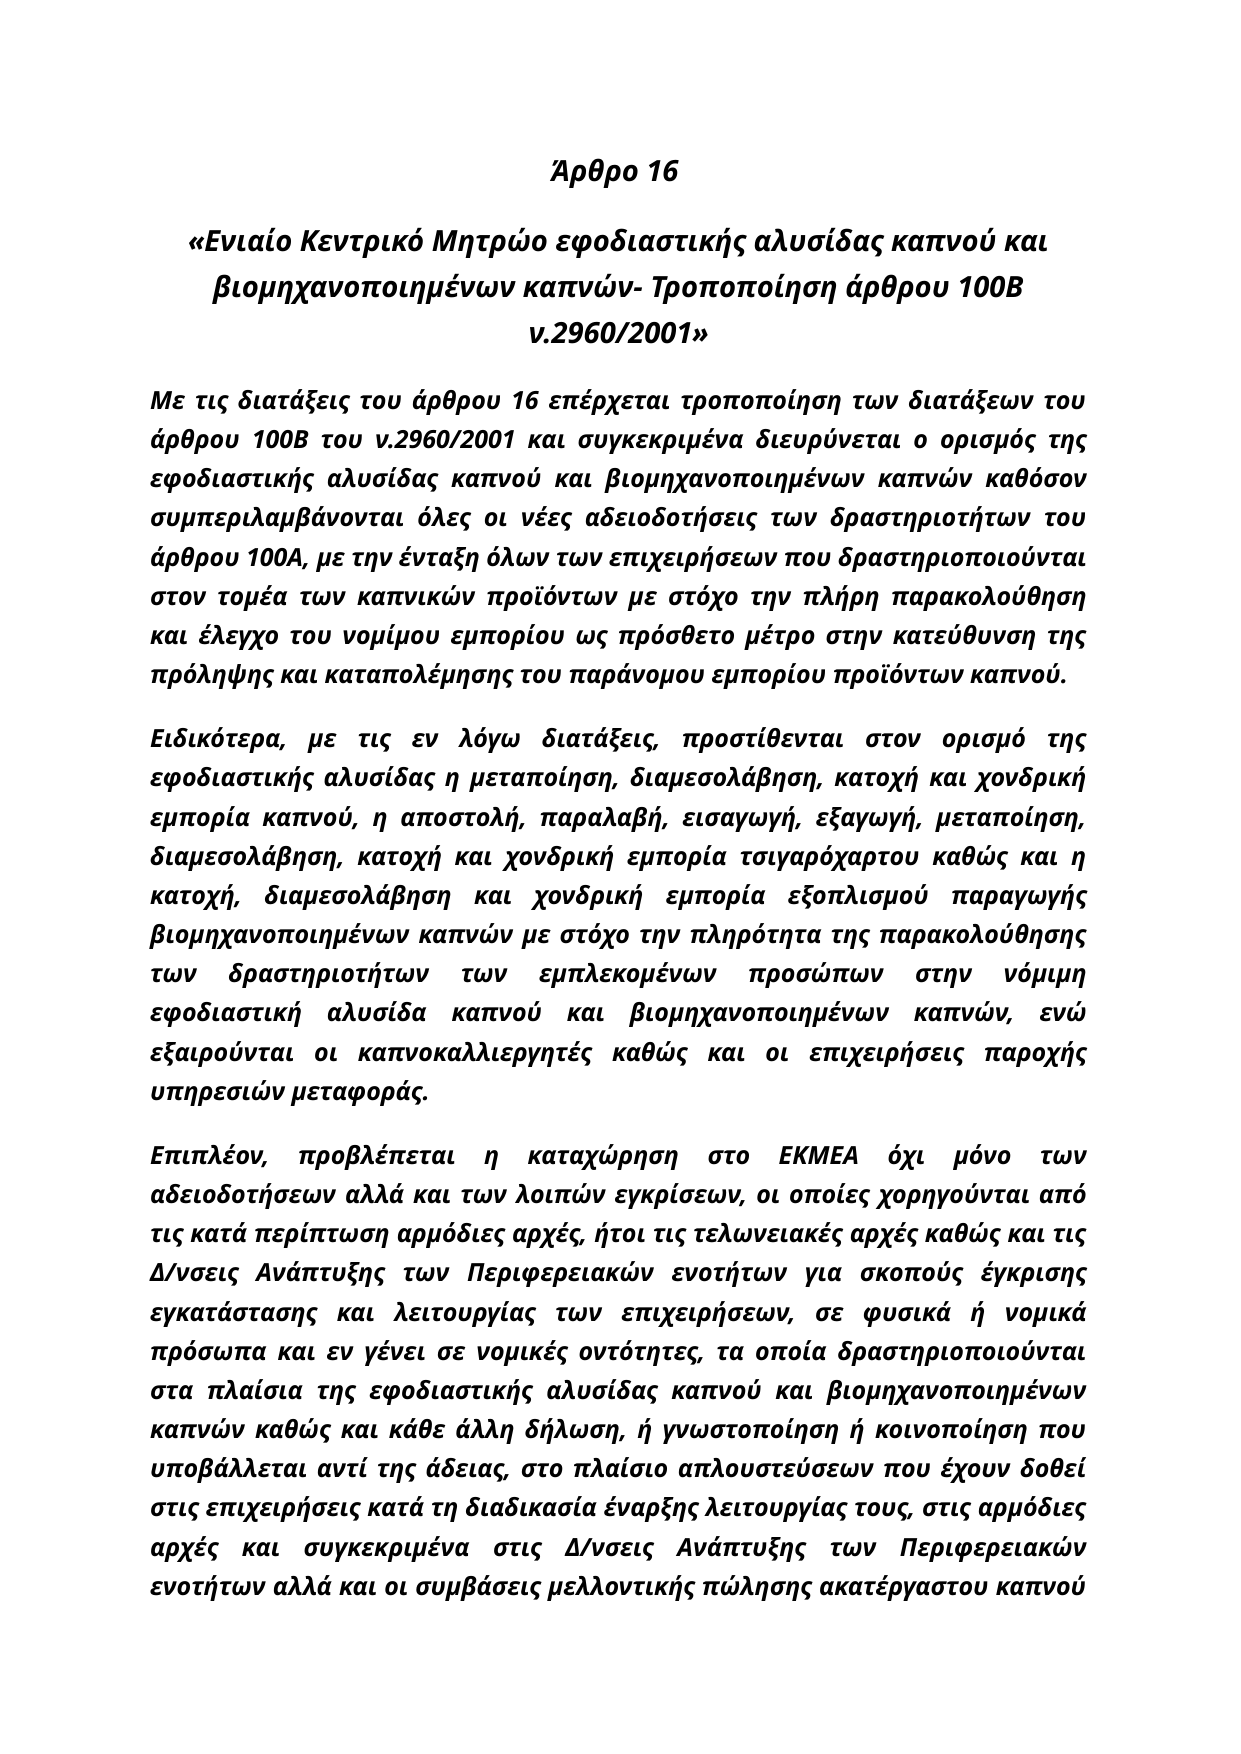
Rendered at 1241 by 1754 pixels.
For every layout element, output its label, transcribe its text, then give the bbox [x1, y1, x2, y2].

text Με τις διατάξεις του άρθρου 16 επέρχεται τροποποίηση των διατάξεων του άρθρου 100Β του ν.2960/2001 και συγκεκριμένα διευρύνεται ο ορισμός της εφοδιαστικής αλυσίδας καπνού και βιομηχανοποιημένων καπνών καθόσον συμπεριλαμβάνονται όλες οι νέες αδειοδοτήσεις των δραστηριοτήτων του άρθρου 100Α, με την ένταξη όλων των επιχειρήσεων που δραστηριοποιούνται στον τομέα των καπνικών προϊόντων με στόχο την πλήρη παρακολούθηση και έλεγχο του νομίμου εμπορίου ως πρόσθετο μέτρο στην κατεύθυνση της πρόληψης και καταπολέμησης του παράνομου εμπορίου προϊόντων καπνού. [150, 382, 1090, 691]
text Επιπλέον, προβλέπεται η καταχώρηση στο ΕΚΜΕΑ όχι μόνο των αδειοδοτήσεων αλλά και των λοιπών εγκρίσεων, οι οποίες χορηγούνται από τις κατά περίπτωση αρμόδιες αρχές, ήτοι τις τελωνειακές αρχές καθώς και τις Δ/νσεις Ανάπτυξης των Περιφερειακών ενοτήτων για σκοπούς έγκρισης εγκατάστασης και λειτουργίας των επιχειρήσεων, σε φυσικά ή νομικά πρόσωπα και εν γένει σε νομικές οντότητες, τα οποία δραστηριοποιούνται στα πλαίσια της εφοδιαστικής αλυσίδας καπνού και βιομηχανοποιημένων καπνών καθώς και κάθε άλλη δήλωση, ή γνωστοποίηση ή κοινοποίηση που υποβάλλεται αντί της άδειας, στο πλαίσιο απλουστεύσεων που έχουν δοθεί στις επιχειρήσεις κατά τη διαδικασία έναρξης λειτουργίας τους, στις αρμόδιες αρχές και συγκεκριμένα στις Δ/νσεις Ανάπτυξης των Περιφερειακών ενοτήτων αλλά και οι συμβάσεις μελλοντικής πώλησης ακατέργαστου καπνού [150, 1137, 1090, 1602]
subtitle «Ενιαίο Κεντρικό Μητρώο εφοδιαστικής αλυσίδας καπνού και βιομηχανοποιημένων καπνών- Τροποποίηση άρθρου 100Β ν.2960/2001» [150, 221, 1090, 352]
text Ειδικότερα, με τις εν λόγω διατάξεις, προστίθενται στον ορισμό της εφοδιαστικής αλυσίδας η μεταποίηση, διαμεσολάβηση, κατοχή και χονδρική εμπορία καπνού, η αποστολή, παραλαβή, εισαγωγή, εξαγωγή, μεταποίηση, διαμεσολάβηση, κατοχή και χονδρική εμπορία τσιγαρόχαρτου καθώς και η κατοχή, διαμεσολάβηση και χονδρική εμπορία εξοπλισμού παραγωγής βιομηχανοποιημένων καπνών με στόχο την πληρότητα της παρακολούθησης των δραστηριοτήτων των εμπλεκομένων προσώπων στην νόμιμη εφοδιαστική αλυσίδα καπνού και βιομηχανοποιημένων καπνών, ενώ εξαιρούνται οι καπνοκαλλιεργητές καθώς και οι επιχειρήσεις παροχής υπηρεσιών μεταφοράς. [150, 721, 1090, 1107]
subtitle Άρθρο 16 [150, 150, 1090, 190]
